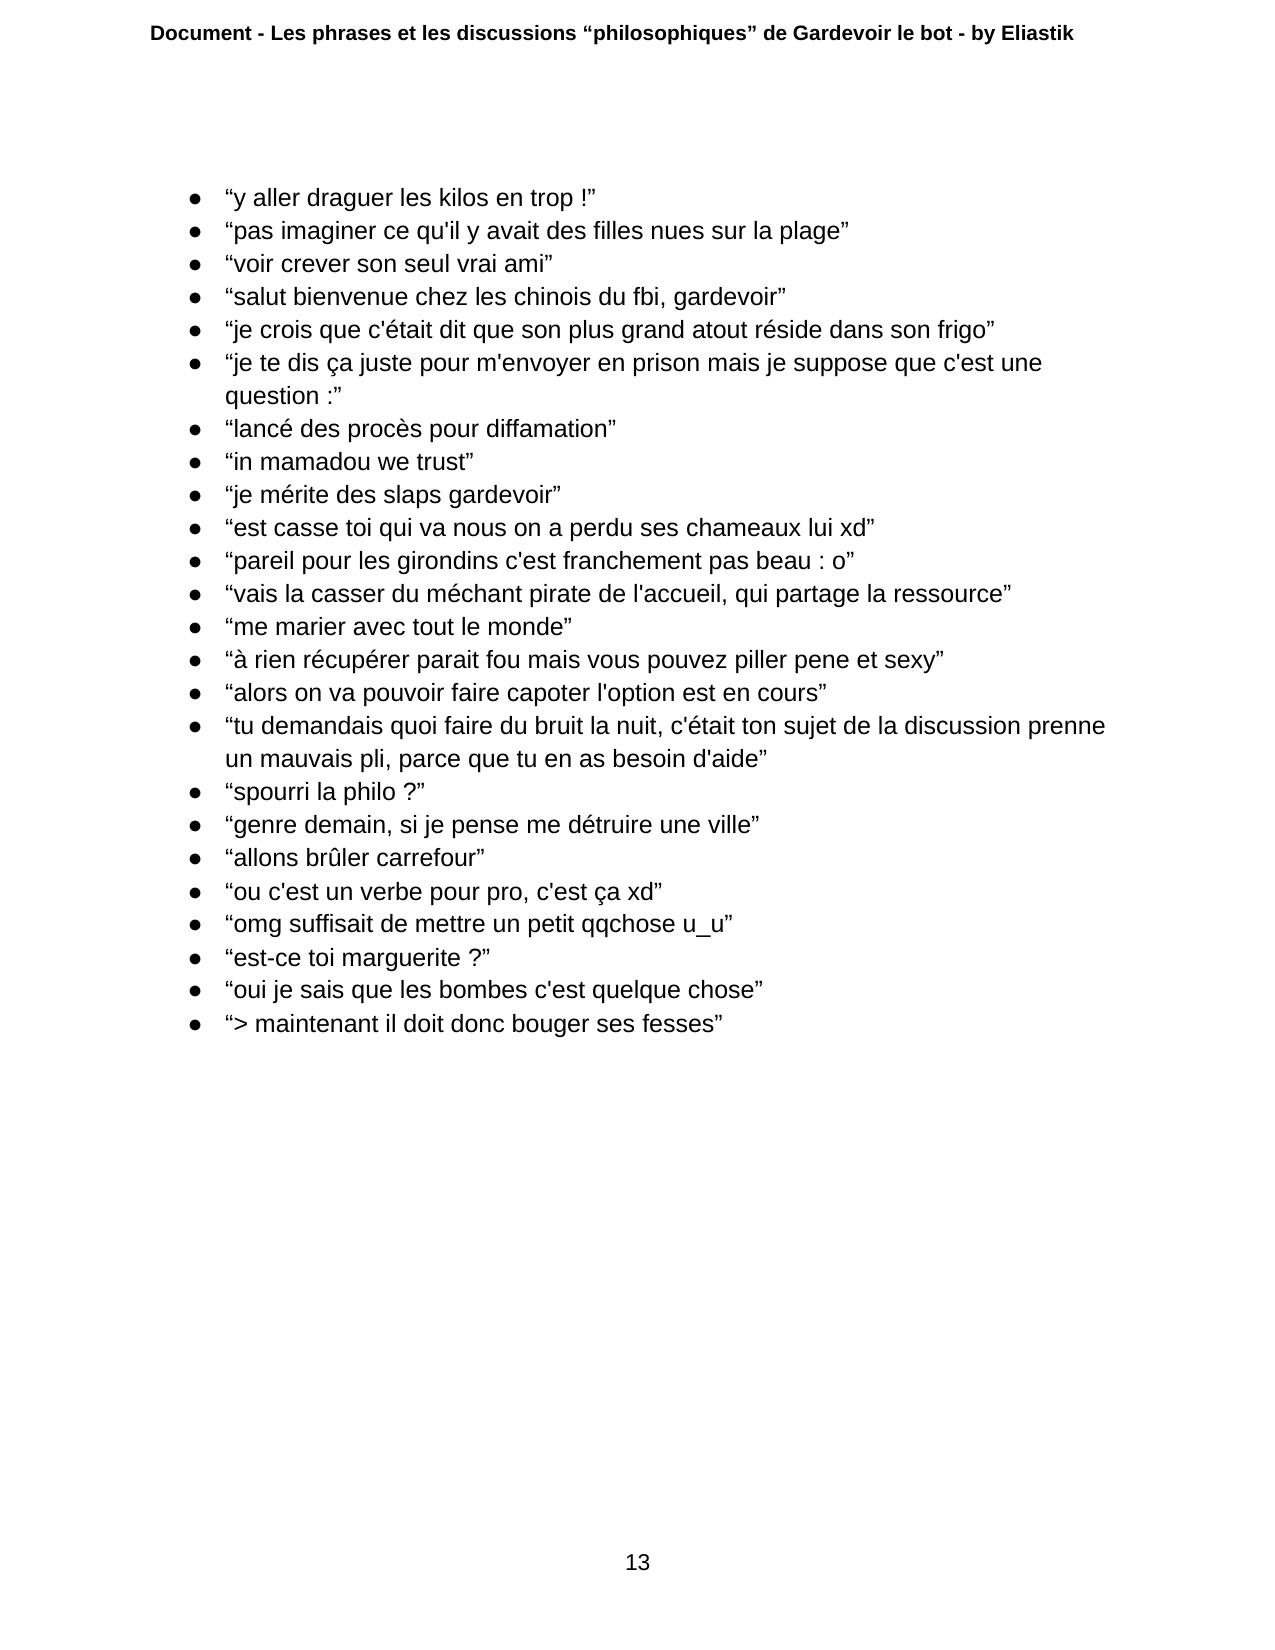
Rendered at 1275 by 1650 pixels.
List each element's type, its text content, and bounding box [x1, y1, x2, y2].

list “tu demandais quoi faire du bruit la nuit, c'était ton sujet de la discussion prenne un mauvais pli, parce que tu en as besoin d'aide” [187, 711, 1125, 773]
list “> maintenant il doit donc bouger ses fesses” [187, 1008, 1125, 1037]
list “genre demain, si je pense me détruire une ville” [187, 810, 1125, 839]
list “je crois que c'était dit que son plus grand atout réside dans son frigo” [187, 315, 1125, 344]
list “pareil pour les girondins c'est franchement pas beau : o” [187, 546, 1125, 575]
list “à rien récupérer parait fou mais vous pouvez piller pene et sexy” [187, 645, 1125, 674]
list “pas imaginer ce qu'il y avait des filles nues sur la plage” [187, 216, 1125, 245]
list “est casse toi qui va nous on a perdu ses chameaux lui xd” [187, 513, 1125, 542]
list “vais la casser du méchant pirate de l'accueil, qui partage la ressource” [187, 579, 1125, 608]
list “omg suffisait de mettre un petit qqchose u_u” [187, 909, 1125, 938]
list “y aller draguer les kilos en trop !” [187, 183, 1125, 212]
list “in mamadou we trust” [187, 447, 1125, 476]
list “oui je sais que les bombes c'est quelque chose” [187, 976, 1125, 1004]
list “je mérite des slaps gardevoir” [187, 480, 1125, 509]
list “salut bienvenue chez les chinois du fbi, gardevoir” [187, 282, 1125, 311]
list “est-ce toi marguerite ?” [187, 942, 1125, 971]
list “ou c'est un verbe pour pro, c'est ça xd” [187, 876, 1125, 905]
list “allons brûler carrefour” [187, 843, 1125, 872]
list “me marier avec tout le monde” [187, 612, 1125, 641]
list “voir crever son seul vrai ami” [187, 249, 1125, 278]
list “je te dis ça juste pour m'envoyer en prison mais je suppose que c'est une question :” [187, 348, 1125, 410]
list “alors on va pouvoir faire capoter l'option est en cours” [187, 678, 1125, 707]
list “spourri la philo ?” [187, 777, 1125, 806]
list “lancé des procès pour diffamation” [187, 414, 1125, 443]
